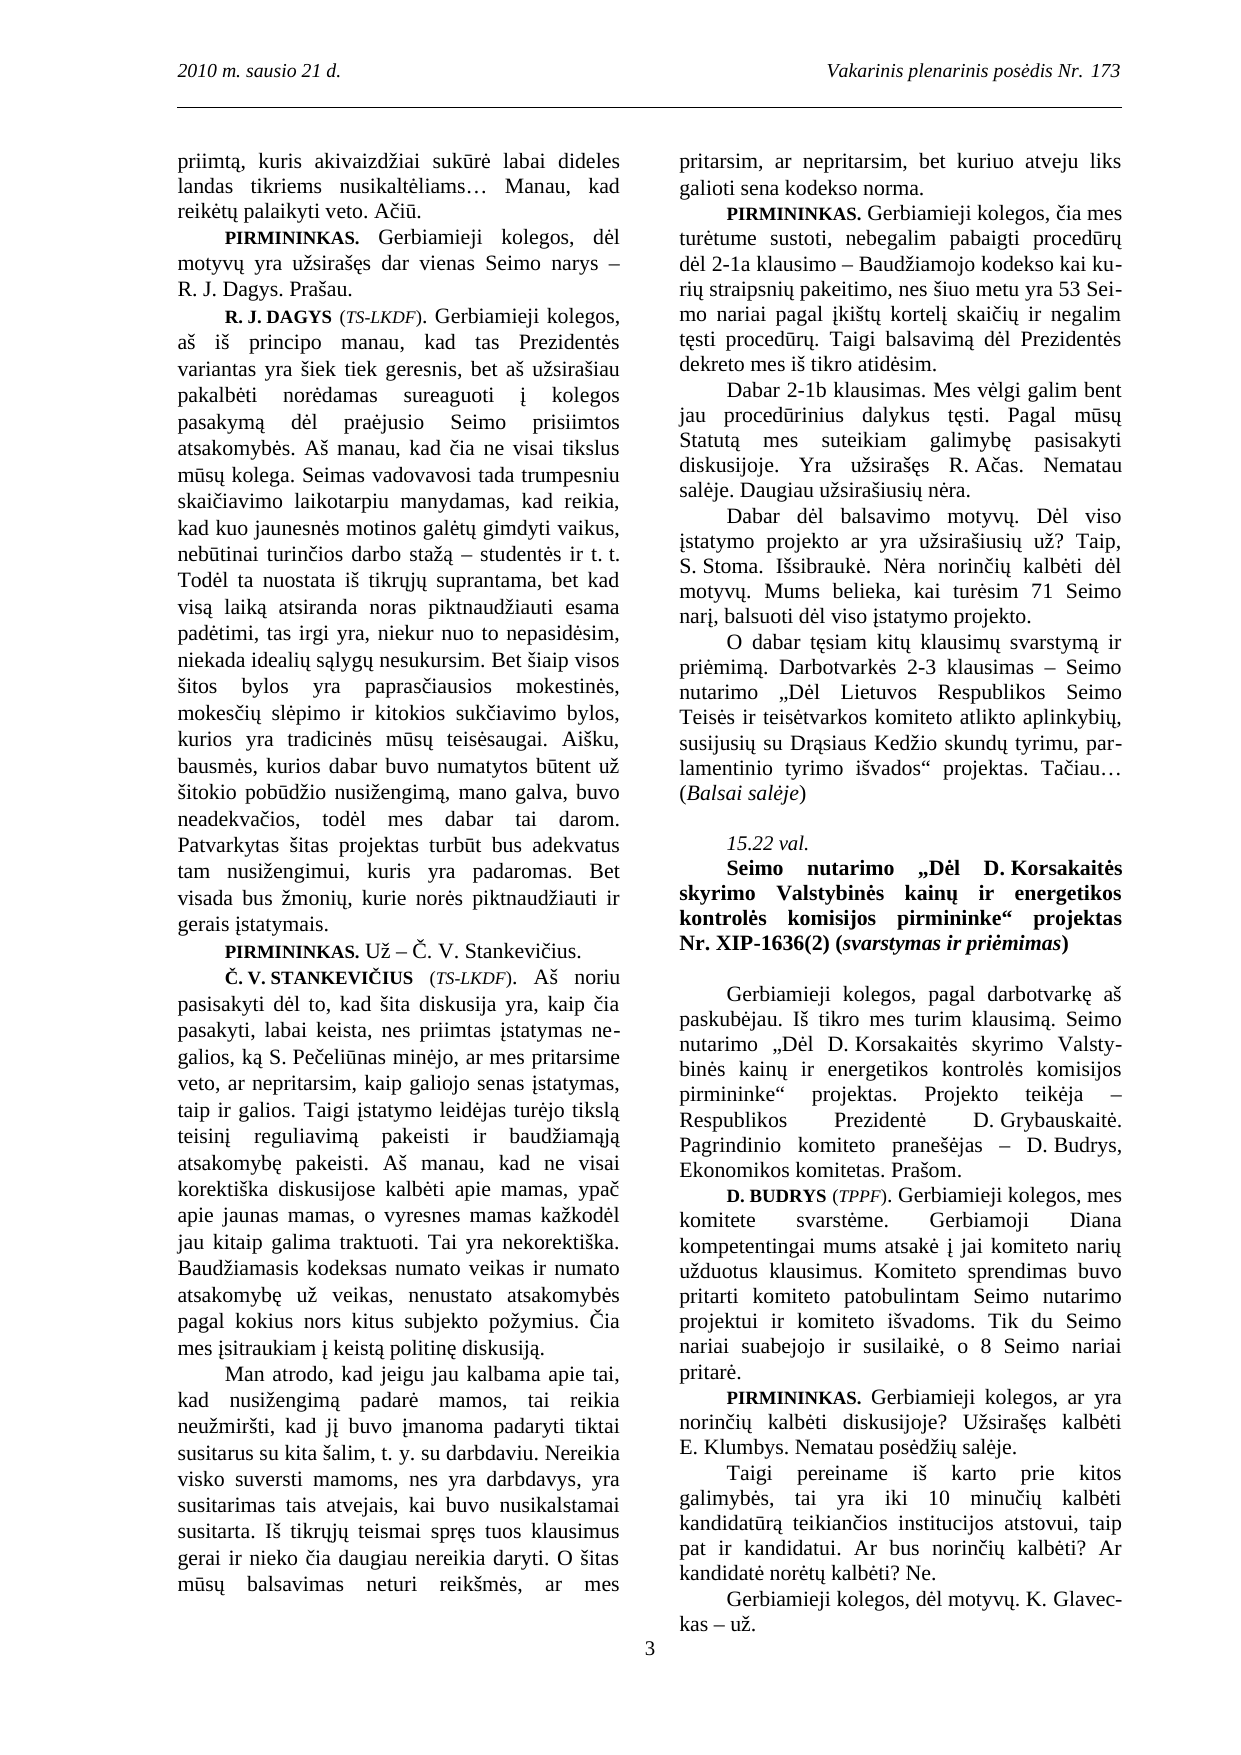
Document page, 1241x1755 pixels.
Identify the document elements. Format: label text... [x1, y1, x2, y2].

text Č. V. STANKEVIČIUS (TS-LKDF). Aš noriu pa­sisakyti dėl to, kad šita diskusija yra, kaip čia pasakyti, labai keista, nes priimtas įstatymas ne­galios, ką S. Pečeliūnas minėjo, ar mes pritarsime veto, ar nepritarsim, kaip galiojo senas įstatymas, taip ir galios. Taigi įstatymo leidėjas turėjo tikslą teisinį reguliavimą pakeisti ir baudžiamąją atsakomybę pakeisti. Aš manau, kad ne visai korektiška diskusijose kalbėti apie mamas, ypač apie jaunas mamas, o vyresnes mamas kažkodėl jau kitaip galima traktuoti. Tai yra nekorektiška. Baudžiamasis kodeksas numato veikas ir numato atsakomybę už veikas, nenustato atsakomybės pagal kokius nors kitus subjekto požymius. Čia mes įsi­traukiam į keistą politinę diskusiją. [177, 963, 620, 1360]
text 15.22 val. [726, 830, 1122, 854]
text O dabar tęsiam kitų klausimų svarstymą ir priėmimą. Darbotvarkės 2-3 klausimas – Seimo nu­tarimo „Dėl Lietuvos Respublikos Seimo Teisės ir teisėtvarkos komiteto atlikto aplinkybių, su­sijusių su Drąsiaus Kedžio skundų tyrimu, par­­lamen­tinio tyrimo išvados“ projektas. Tačiau… (Bal­sai salėje) [679, 629, 1122, 805]
text pritarsim, ar nepritarsim, bet kuriuo atveju liks galioti sena kodekso norma. [679, 148, 1122, 200]
text D. BUDRYS (TPPF). Gerbiamieji kolegos, mes komitete svarstėme. Gerbiamoji Diana kompetentingai mums atsakė į jai komiteto narių užduotus klausimus. Komiteto sprendimas buvo pritarti ko­miteto patobulintam Seimo nutarimo projektui ir komiteto išvadoms. Tik du Seimo nariai suabejojo ir susilaikė, o 8 Seimo nariai pritarė. [679, 1182, 1122, 1384]
text Gerbiamieji kolegos, dėl motyvų. K. Gla­ve­c­kas – už. [679, 1586, 1122, 1636]
text PIRMININKAS. Gerbiamieji kolegos, čia mes turėtume sustoti, nebegalim pabaigti procedūrų dėl 2-1a klausimo – Baudžiamojo kodekso kai ku­rių straipsnių pakeitimo, nes šiuo metu yra 53 Sei­mo nariai pagal įkištų kortelį skaičių ir negalim tęsti procedūrų. Taigi balsavimą dėl Prezidentės de­kreto mes iš tikro atidėsim. [679, 200, 1122, 377]
text Dabar dėl balsavimo motyvų. Dėl viso įstatymo projekto ar yra užsirašiusių už? Taip, S. Sto­ma. Išsibraukė. Nėra norinčių kalbėti dėl motyvų. Mums belieka, kai turėsim 71 Seimo narį, balsuoti dėl viso įstatymo projekto. [679, 503, 1122, 629]
text Seimo nutarimo „Dėl D. Korsakaitės skyrimo Valstybinės kainų ir energetikos kontrolės komisijos pirmininke“ projektas Nr. XIP-1636(2) (svarstymas ir priėmimas) [679, 854, 1122, 955]
text Man atrodo, kad jeigu jau kalbama apie tai, kad nusižengimą padarė mamos, tai reikia neužmir­šti, kad jį buvo įmanoma padaryti tiktai susi­­tarus su kita šalim, t. y. su darbdaviu. Nereikia visko suversti mamoms, nes yra darbdavys, yra su­­sitarimas tais atvejais, kai buvo nusikalstamai susitarta. Iš tikrųjų teismai spręs tuos klausimus gerai ir nieko čia daugiau nereikia daryti. O šitas mūsų balsavimas neturi reikšmės, ar mes [177, 1360, 620, 1597]
text R. J. DAGYS (TS-LKDF). Gerbiamieji kolegos, aš iš principo manau, kad tas Prezidentės variantas yra šiek tiek geresnis, bet aš užsirašiau pakalbėti norėdamas sureaguoti į kolegos pasakymą dėl praėjusio Seimo prisiimtos atsakomybės. Aš manau, kad čia ne visai tikslus mūsų kolega. Seimas vadovavosi tada trumpesniu skaičiavimo laikotarpiu manydamas, kad reikia, kad kuo jaunesnės motinos galėtų gimdyti vaikus, nebūtinai turinčios darbo stažą – studentės ir t. t. Todėl ta nuostata iš tikrųjų suprantama, bet kad visą laiką atsiranda noras piktnaudžiauti esama padėtimi, tas irgi yra, niekur nuo to nepasidėsim, niekada idealių sąlygų nesukursim. Bet šiaip visos šitos bylos yra paprasčiausios mokestinės, mokesčių slėpimo ir kitokios sukčiavimo bylos, kurios yra tradicinės mūsų teisėsaugai. Aišku, bausmės, kurios dabar buvo numatytos būtent už šitokio pobūdžio nusižengimą, mano galva, buvo neadekvačios, todėl mes dabar tai darom. Patvarkytas šitas projektas turbūt bus adekvatus tam nusižengimui, kuris yra padaromas. Bet visada bus žmonių, kurie norės piktnaudžiauti ir gerais įstatymais. [177, 302, 620, 937]
text priimtą, kuris akivaizdžiai sukūrė labai dideles landas tikriems nusikaltėliams… Manau, kad reikėtų palaikyti veto. Ačiū. [177, 148, 620, 223]
text PIRMININKAS. Gerbiamieji kolegos, ar yra norinčių kalbėti diskusijoje? Užsirašęs kalbėti E. Klum­bys. Nematau posėdžių salėje. [679, 1384, 1122, 1459]
text PIRMININKAS. Gerbiamieji kolegos, dėl motyvų yra užsirašęs dar vienas Seimo narys – R. J. Dagys. Prašau. [177, 223, 620, 302]
text Taigi pereiname iš karto prie kitos galimybės, tai yra iki 10 minučių kalbėti kandidatūrą tei­kiančios institucijos atstovui, taip pat ir kandidatui. Ar bus norinčių kalbėti? Ar kandidatė norėtų kalbėti? Ne. [679, 1459, 1122, 1586]
text Dabar 2-1b klausimas. Mes vėlgi galim bent jau procedūrinius dalykus tęsti. Pagal mūsų Statutą mes suteikiam galimybę pasisakyti diskusijoje. Yra užsirašęs R. Ačas. Nematau salėje. Daugiau užsirašiusių nėra. [679, 377, 1122, 503]
text PIRMININKAS. Už – Č. V. Stankevičius. [177, 937, 620, 963]
text Gerbiamieji kolegos, pagal darbotvarkę aš paskubėjau. Iš tikro mes turim klausimą. Seimo nutarimo „Dėl D. Korsakaitės skyrimo Valsty­binės kainų ir energetikos kontrolės komisijos pirmininke“ projektas. Projekto teikėja – Respublikos Prezidentė D. Grybauskaitė. Pagrindinio ko­miteto pranešėjas – D. Budrys, Ekonomikos komitetas. Prašom. [679, 981, 1122, 1182]
